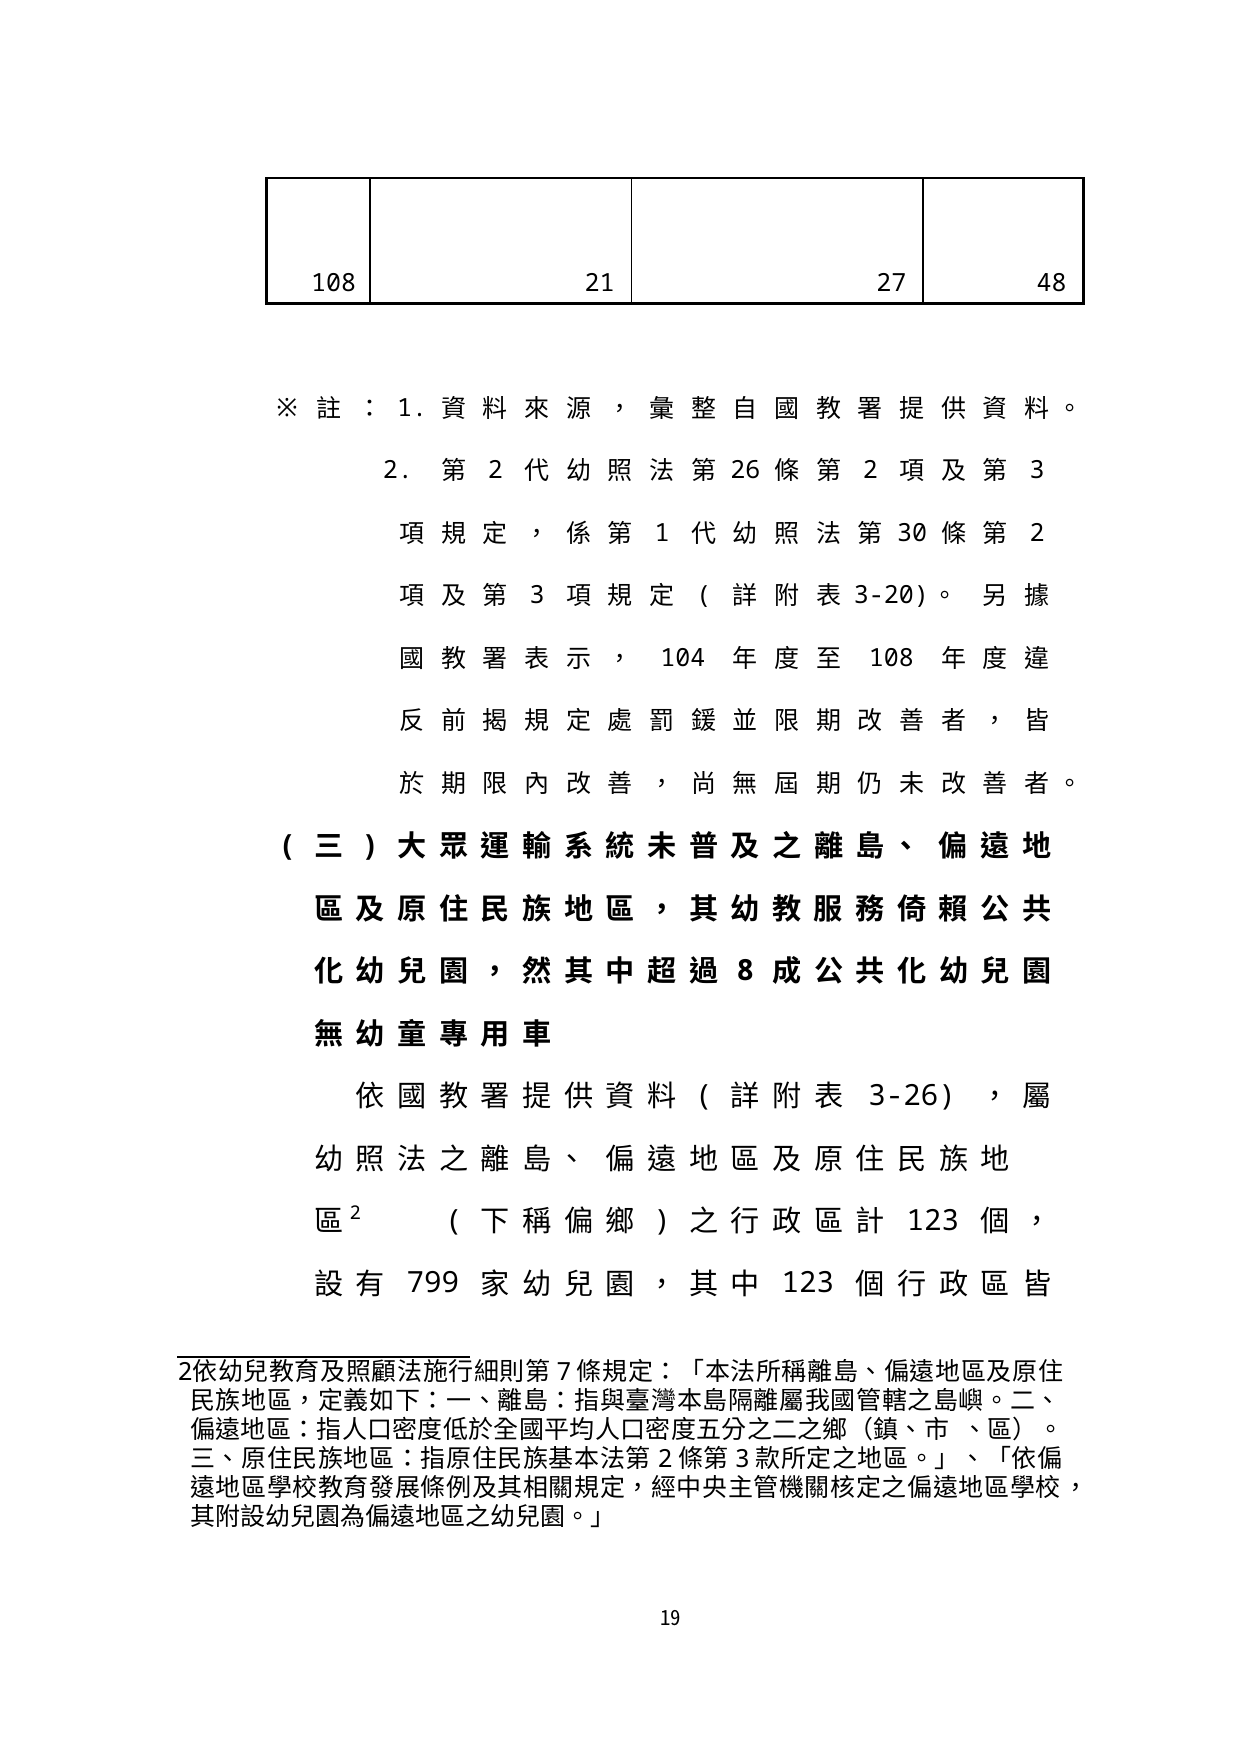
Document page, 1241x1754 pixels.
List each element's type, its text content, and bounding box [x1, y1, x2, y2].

table_cell 48 [924, 179, 1082, 302]
text (三)大眾運輸系統未普及之離島、偏遠地區及原住民族地區，其幼教服務倚賴公共化幼兒園，然其中超過8成公共化幼兒園無幼童專用車 [242, 802, 1058, 1052]
table_cell 27 [632, 179, 922, 302]
text 2.第2代幼照法第26條第2項及第3項規定，係第1代幼照法第30條第2項及第3項規定(詳附表3-20)。另據國教署表示，104年度至108年度違反前揭規定處罰鍰並限期改善者，皆於期限內改善，尚無屆期仍未改善者。 [183, 427, 1058, 802]
text 依幼兒教育及照顧法施行細則第7條規定：「本法所稱離島、偏遠地區及原住民族地區，定義如下：一、離島：指與臺灣本島隔離屬我國管轄之島嶼。二、偏遠地區：指人口密度低於全國平均人口密度五分之二之鄉（鎮、市 、區）。三、原住民族地區：指原住民族基本法第2條第3款所定之地區。」、「依偏遠地區學校教育發展條例及其相關規定，經中央主管機關核定之偏遠地區學校，其附設幼兒園為偏遠地區之幼兒園。」 [177, 1357, 1063, 1532]
text ※註：1.資料來源，彙整自國教署提供資料。 [183, 365, 1058, 427]
text 依國教署提供資料(詳附表3-26)，屬幼照法之離島、偏遠地區及原住民族地區 (下稱偏鄉)之行政區計123個，設有799家幼兒園，其中123個行政區皆 [271, 1052, 1058, 1302]
table_cell 108 [268, 179, 369, 302]
table_cell 21 [371, 179, 631, 302]
